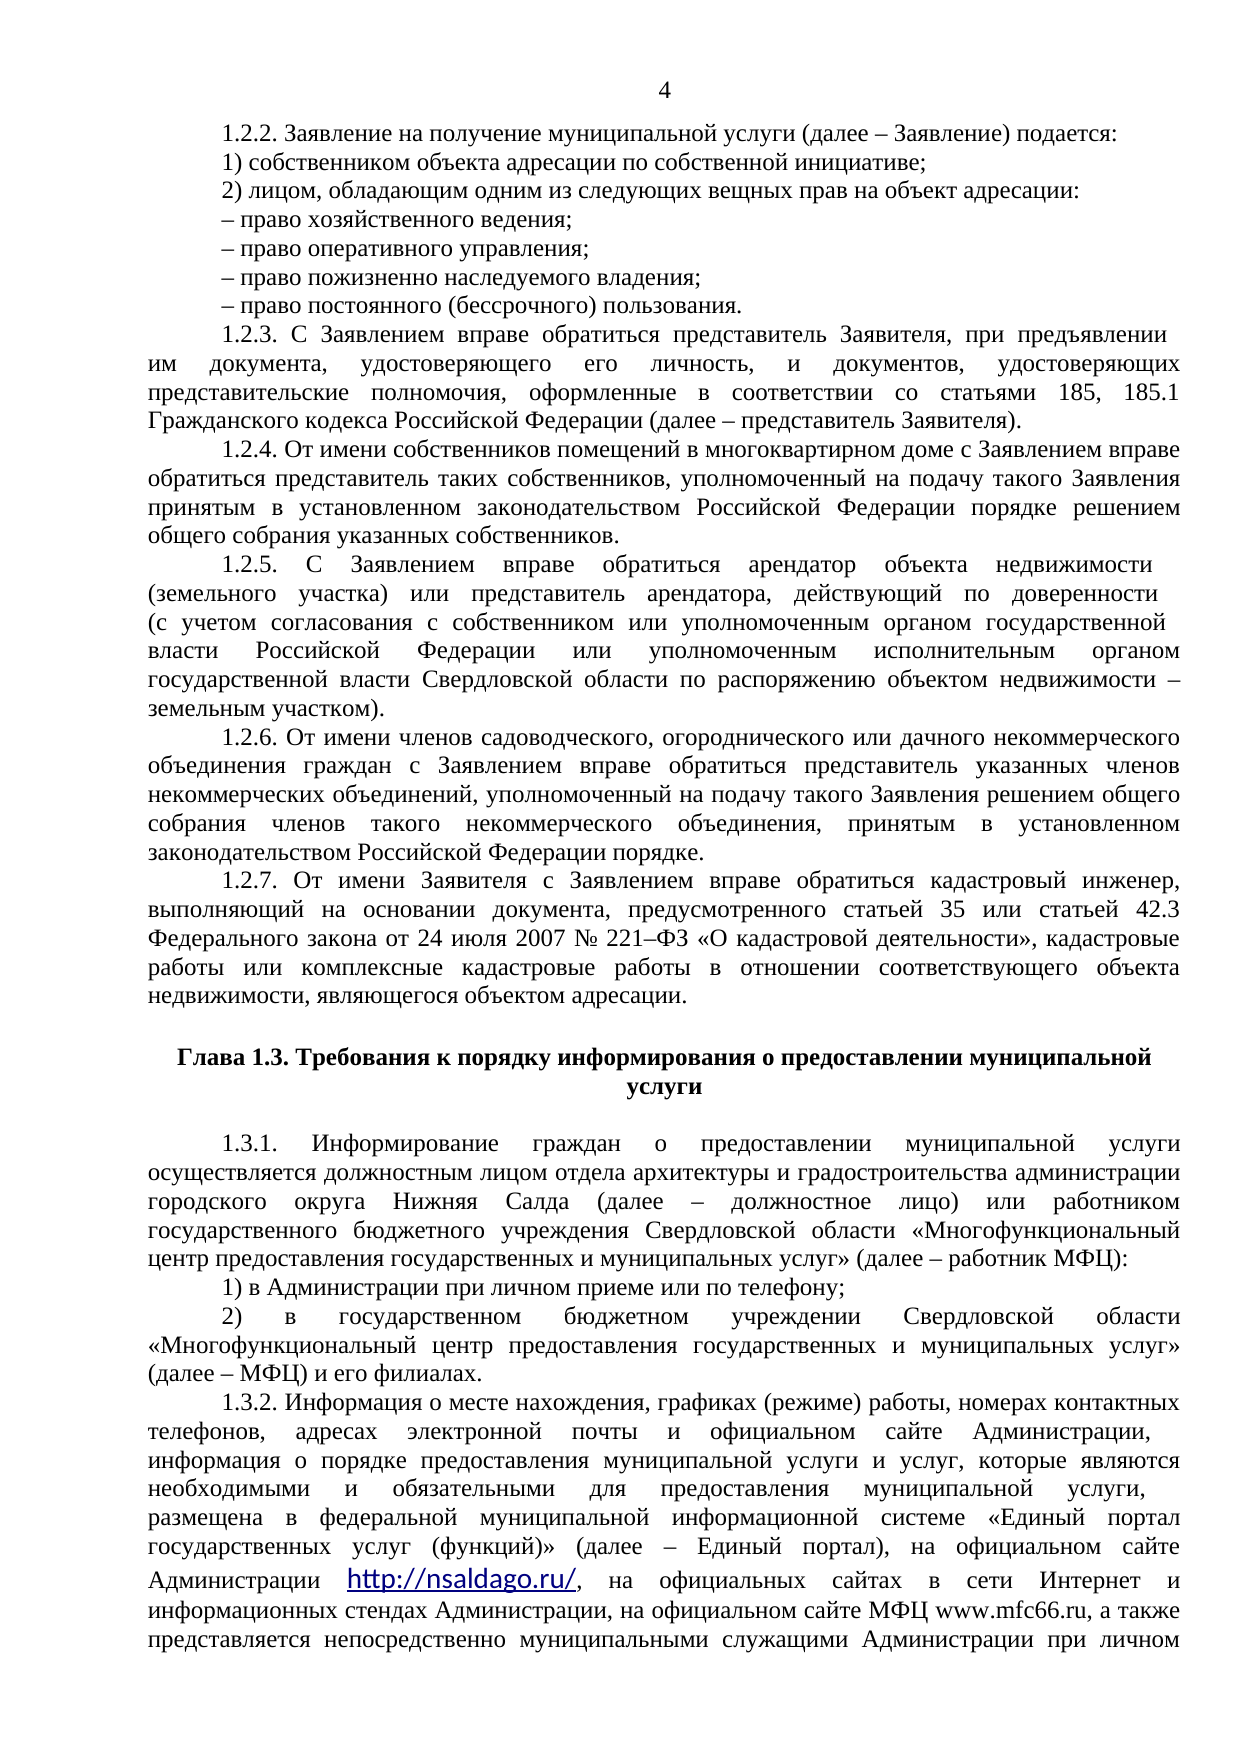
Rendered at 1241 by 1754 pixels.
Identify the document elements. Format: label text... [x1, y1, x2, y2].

text – право постоянного (бессрочного) пользования. [148, 291, 1181, 319]
text 1.2.7. От имени Заявителя с Заявлением вправе обратиться кадастровый инженер, выполняющий на основании документа, предусмотренного статьей 35 или статьей 42.3 Федерального закона от 24 июля 2007 № 221–ФЗ «О кадастровой деятельности», кадастровые работы или комплексные кадастровые работы в отношении соответствующего объекта недвижимости, являющегося объектом адресации. [148, 866, 1181, 1009]
text 1.2.5. С Заявлением вправе обратиться арендатор объекта недвижимости (земельного участка) или представитель арендатора, действующий по доверенности (с учетом согласования с собственником или уполномоченным органом государственной власти Российской Федерации или уполномоченным исполнительным органом государственной власти Свердловской области по распоряжению объектом недвижимости – земельным участком). [148, 549, 1181, 722]
text 1.2.3. С Заявлением вправе обратиться представитель Заявителя, при предъявлении им документа, удостоверяющего его личность, и документов, удостоверяющих представительские полномочия, оформленные в соответствии со статьями 185, 185.1 Гражданского кодекса Российской Федерации (далее – представитель Заявителя). [148, 319, 1181, 434]
text 1) собственником объекта адресации по собственной инициативе; [148, 147, 1181, 176]
text 1.2.6. От имени членов садоводческого, огороднического или дачного некоммерческого объединения граждан с Заявлением вправе обратиться представитель указанных членов некоммерческих объединений, уполномоченный на подачу такого Заявления решением общего собрания членов такого некоммерческого объединения, принятым в установленном законодательством Российской Федерации порядке. [148, 722, 1181, 866]
text – право пожизненно наследуемого владения; [148, 262, 1181, 291]
text – право оперативного управления; [148, 233, 1181, 262]
text – право хозяйственного ведения; [148, 204, 1181, 233]
text 1.2.4. От имени собственников помещений в многоквартирном доме с Заявлением вправе обратиться представитель таких собственников, уполномоченный на подачу такого Заявления принятым в установленном законодательством Российской Федерации порядке решением общего собрания указанных собственников. [148, 434, 1181, 549]
subtitle Глава 1.3. Требования к порядку информирования о предоставлении муниципальной услуги [148, 1042, 1181, 1100]
text 1.3.2. Информация о месте нахождения, графиках (режиме) работы, номерах контактных телефонов, адресах электронной почты и официальном сайте Администрации, информация о порядке предоставления муниципальной услуги и услуг, которые являются необходимыми и обязательными для предоставления муниципальной услуги, размещена в федеральной муниципальной информационной системе «Единый портал государственных услуг (функций)» (далее – Единый портал), на официальном сайте Администрации http://nsaldago.ru/, на официальных сайтах в сети Интернет и информационных стендах Администрации, на официальном сайте МФЦ www.mfc66.ru, а также представляется непосредственно муниципальными служащими Администрации при личном [148, 1387, 1181, 1653]
text 2) лицом, обладающим одним из следующих вещных прав на объект адресации: [148, 176, 1181, 204]
text 1.2.2. Заявление на получение муниципальной услуги (далее – Заявление) подается: [148, 118, 1181, 147]
text 1) в Администрации при личном приеме или по телефону; [148, 1272, 1181, 1301]
text 1.3.1. Информирование граждан о предоставлении муниципальной услуги осуществляется должностным лицом отдела архитектуры и градостроительства администрации городского округа Нижняя Салда (далее – должностное лицо) или работником государственного бюджетного учреждения Свердловской области «Многофункциональный центр предоставления государственных и муниципальных услуг» (далее – работник МФЦ): [148, 1128, 1181, 1272]
text 2) в государственном бюджетном учреждении Свердловской области «Многофункциональный центр предоставления государственных и муниципальных услуг» (далее – МФЦ) и его филиалах. [148, 1301, 1181, 1387]
